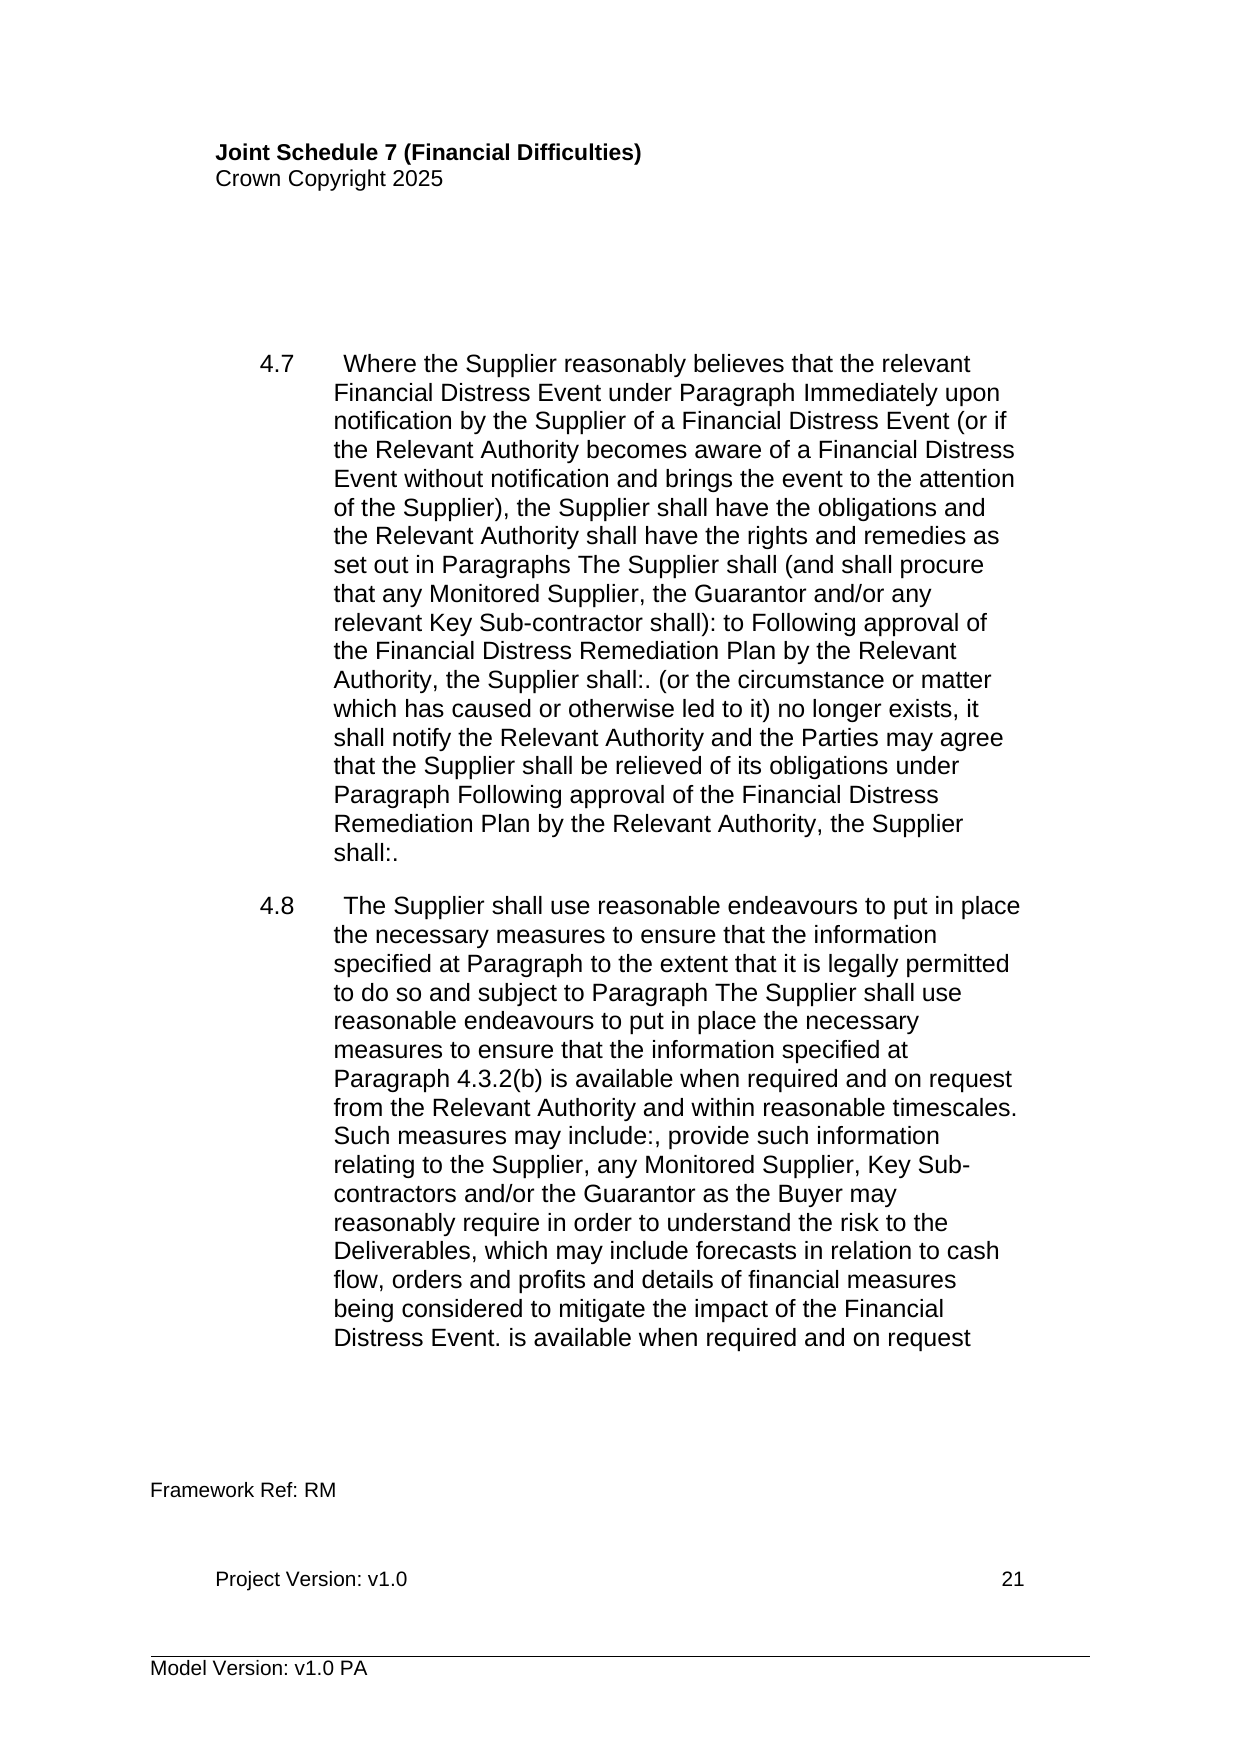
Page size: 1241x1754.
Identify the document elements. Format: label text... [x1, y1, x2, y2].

list Where the Supplier reasonably believes that the relevant Financial Distress Event under Paragraph 4.1 (or the circumstance or matter which has caused or otherwise led to it) no longer exists, it shall notify the Relevant Authority and the Parties may agree that the Supplier shall be relieved of its obligations under Paragraph 4.6. [195, 285, 1089, 826]
list The Supplier shall use reasonable endeavours to put in place the necessary measures to ensure that the information specified at Paragraph 4.3.2(b) is available when required and on request from the Relevant Authority and within reasonable timescales. Such measures may include: [195, 826, 1089, 1416]
